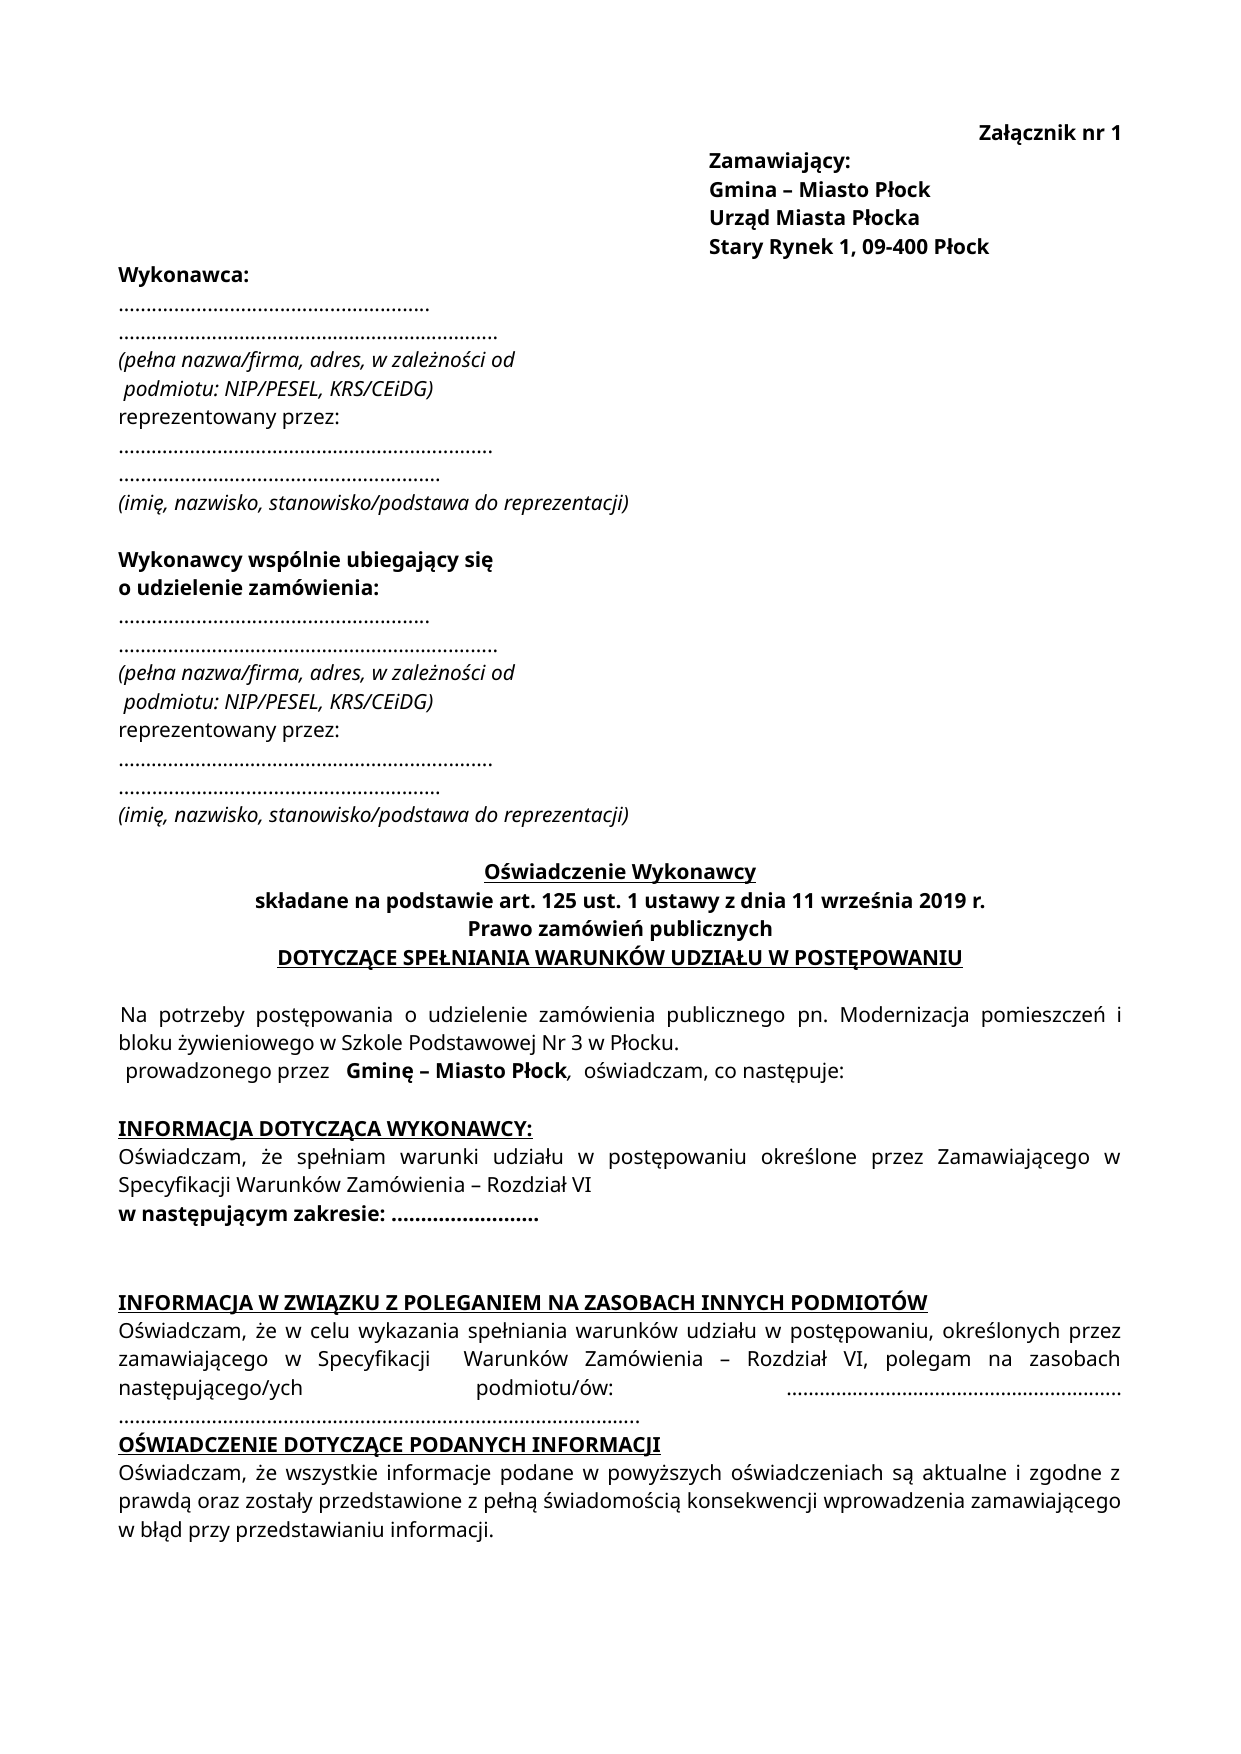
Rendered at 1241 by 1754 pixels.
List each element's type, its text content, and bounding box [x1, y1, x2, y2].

text …..................................................... [118, 289, 1122, 317]
text …………………………………………………............ [118, 317, 1122, 346]
text (pełna nazwa/firma, adres, w zależności od [118, 658, 1122, 687]
text DOTYCZĄCE SPEŁNIANIA WARUNKÓW UDZIAŁU W POSTĘPOWANIU [118, 943, 1122, 971]
text …..................................................... [118, 602, 1122, 630]
text INFORMACJA W ZWIĄZKU Z POLEGANIEM NA ZASOBACH INNYCH PODMIOTÓW [118, 1288, 1122, 1316]
text o udzielenie zamówienia: [118, 573, 1122, 602]
text Zamawiający: [118, 147, 1122, 175]
text Oświadczenie Wykonawcy [118, 857, 1122, 886]
text INFORMACJA DOTYCZĄCA WYKONAWCY: [118, 1114, 1122, 1142]
text podmiotu: NIP/PESEL, KRS/CEiDG) [118, 374, 1122, 402]
text .............……….................................... [118, 459, 1122, 488]
text Prawo zamówień publicznych [118, 914, 1122, 943]
text Oświadczam, że wszystkie informacje podane w powyższych oświadczeniach są aktualne i zgodne z prawdą oraz zostały przedstawione z pełną świadomością konsekwencji wprowadzenia zamawiającego w błąd przy przedstawianiu informacji. [118, 1458, 1122, 1543]
text Oświadczam, że spełniam warunki udziału w postępowaniu określone przez Zamawiającego w Specyfikacji Warunków Zamówienia – Rozdział VI [118, 1142, 1122, 1199]
text Gmina – Miasto Płock [118, 175, 1122, 203]
text prowadzonego przez Gminę – Miasto Płock, oświadczam, co następuje: [118, 1057, 1122, 1085]
text Wykonawcy wspólnie ubiegający się [118, 545, 1122, 573]
text ……………………………………………................. [118, 431, 1122, 459]
text Stary Rynek 1, 09-400 Płock [118, 232, 1122, 260]
text podmiotu: NIP/PESEL, KRS/CEiDG) [118, 687, 1122, 715]
text Wykonawca: [118, 260, 1122, 289]
text Urząd Miasta Płocka [118, 203, 1122, 232]
text .............……….................................... [118, 772, 1122, 801]
text (imię, nazwisko, stanowisko/podstawa do reprezentacji) [118, 801, 1122, 829]
text Na potrzeby postępowania o udzielenie zamówienia publicznego pn. Modernizacja pomieszczeń i bloku żywieniowego w Szkole Podstawowej Nr 3 w Płocku. [118, 1000, 1122, 1057]
text składane na podstawie art. 125 ust. 1 ustawy z dnia 11 września 2019 r. [118, 886, 1122, 914]
text (pełna nazwa/firma, adres, w zależności od [118, 346, 1122, 374]
text w następującym zakresie: ……………………. [118, 1199, 1122, 1227]
text OŚWIADCZENIE DOTYCZĄCE PODANYCH INFORMACJI [118, 1430, 1122, 1458]
text reprezentowany przez: [118, 715, 1122, 744]
text (imię, nazwisko, stanowisko/podstawa do reprezentacji) [118, 488, 1122, 516]
text ……………………………………………................. [118, 744, 1122, 772]
text …………………………………………………............ [118, 630, 1122, 658]
text Oświadczam, że w celu wykazania spełniania warunków udziału w postępowaniu, określonych przez zamawiającego w Specyfikacji Warunków Zamówienia – Rozdział VI, polegam na zasobach następującego/ych podmiotu/ów: ……………………………………………….......………………………………………………………………………………….. [118, 1316, 1122, 1430]
text Załącznik nr 1 [118, 118, 1122, 147]
text reprezentowany przez: [118, 402, 1122, 431]
